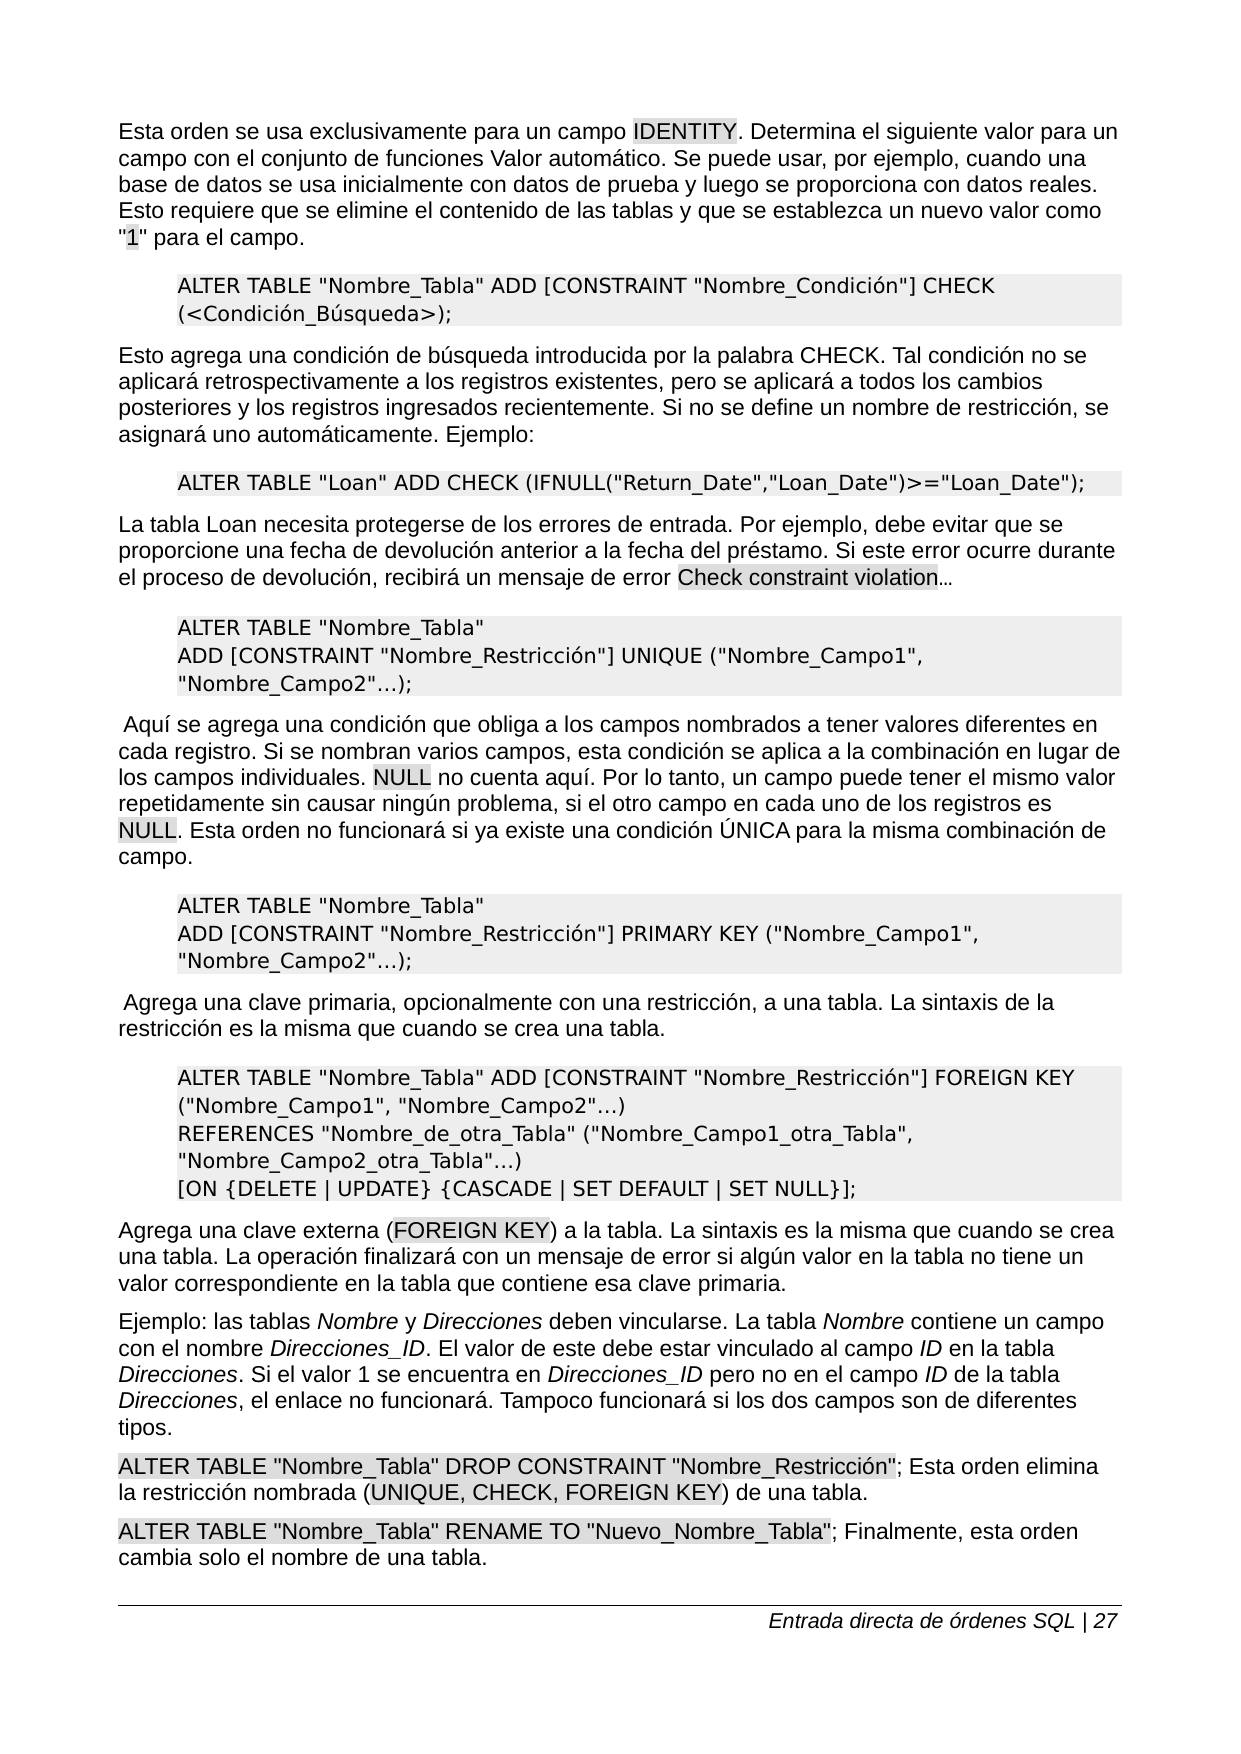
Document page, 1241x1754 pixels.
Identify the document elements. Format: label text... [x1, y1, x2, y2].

text ALTER TABLE "Nombre_Tabla" ADD [CONSTRAINT "Nombre_Condición"] CHECK (<Condición_Búsqueda>); [177, 274, 1122, 326]
text [ON {DELETE | UPDATE} {CASCADE | SET DEFAULT | SET NULL}]; [177, 1177, 1122, 1201]
text REFERENCES "Nombre_de_otra_Tabla" ("Nombre_Campo1_otra_Tabla", "Nombre_Campo2_otra_Tabla"…) [177, 1122, 1122, 1174]
text ALTER TABLE "Nombre_Tabla" [177, 616, 1122, 640]
text Agrega una clave externa (FOREIGN KEY) a la tabla. La sintaxis es la misma que cuando se crea una tabla. La operación finalizará con un mensaje de error si algún valor en la tabla no tiene un valor correspondiente en la tabla que contiene esa clave primaria. [118, 1217, 1122, 1296]
text Esta orden se usa exclusivamente para un campo IDENTITY. Determina el siguiente valor para un campo con el conjunto de funciones Valor automático. Se puede usar, por ejemplo, cuando una base de datos se usa inicialmente con datos de prueba y luego se proporciona con datos reales. Esto requiere que se elimine el contenido de las tablas y que se establezca un nuevo valor como "1" para el campo. [118, 118, 1122, 250]
text ALTER TABLE "Nombre_Tabla" ADD [CONSTRAINT "Nombre_Restricción"] FOREIGN KEY ("Nombre_Campo1", "Nombre_Campo2"…) [177, 1066, 1122, 1118]
text ADD [CONSTRAINT "Nombre_Restricción"] PRIMARY KEY ("Nombre_Campo1", "Nombre_Campo2"…); [177, 922, 1122, 974]
text La tabla Loan necesita protegerse de los errores de entrada. Por ejemplo, debe evitar que se proporcione una fecha de devolución anterior a la fecha del préstamo. Si este error ocurre durante el proceso de devolución, recibirá un mensaje de error Check constraint violation… [118, 511, 1122, 592]
text ALTER TABLE "Loan" ADD CHECK (IFNULL("Return_Date","Loan_Date")>="Loan_Date"); [177, 471, 1122, 496]
text ALTER TABLE "Nombre_Tabla" RENAME TO "Nuevo_Nombre_Tabla"; Finalmente, esta orden cambia solo el nombre de una tabla. [118, 1518, 1122, 1571]
text Aquí se agrega una condición que obliga a los campos nombrados a tener valores diferentes en cada registro. Si se nombran varios campos, esta condición se aplica a la combinación en lugar de los campos individuales. NULL no cuenta aquí. Por lo tanto, un campo puede tener el mismo valor repetidamente sin causar ningún problema, si el otro campo en cada uno de los registros es NULL. Esta orden no funcionará si ya existe una condición ÚNICA para la misma combinación de campo. [118, 711, 1122, 869]
text Esto agrega una condición de búsqueda introducida por la palabra CHECK. Tal condición no se aplicará retrospectivamente a los registros existentes, pero se aplicará a todos los cambios posteriores y los registros ingresados recientemente. Si no se define un nombre de restricción, se asignará uno automáticamente. Ejemplo: [118, 342, 1122, 447]
text ALTER TABLE "Nombre_Tabla" [177, 894, 1122, 918]
text Agrega una clave primaria, opcionalmente con una restricción, a una tabla. La sintaxis de la restricción es la misma que cuando se crea una tabla. [118, 989, 1122, 1042]
text ALTER TABLE "Nombre_Tabla" DROP CONSTRAINT "Nombre_Restricción"; Esta orden elimina la restricción nombrada (UNIQUE, CHECK, FOREIGN KEY) de una tabla. [722, 1453, 1122, 1505]
text ADD [CONSTRAINT "Nombre_Restricción"] UNIQUE ("Nombre_Campo1", "Nombre_Campo2"…); [177, 644, 1122, 696]
text ALTER TABLE "Nombre_Tabla" DROP CONSTRAINT "Nombre_Restricción"; Esta orden elimina la restricción nombrada (UNIQUE, CHECK, FOREIGN KEY) de una tabla. [118, 1479, 370, 1505]
text Ejemplo: las tablas Nombre y Direcciones deben vincularse. La tabla Nombre contiene un campo con el nombre Direcciones_ID. El valor de este debe estar vinculado al campo ID en la tabla Direcciones. Si el valor 1 se encuentra en Direcciones_ID pero no en el campo ID de la tabla Direcciones, el enlace no funcionará. Tampoco funcionará si los dos campos son de diferentes tipos. [118, 1308, 1122, 1440]
